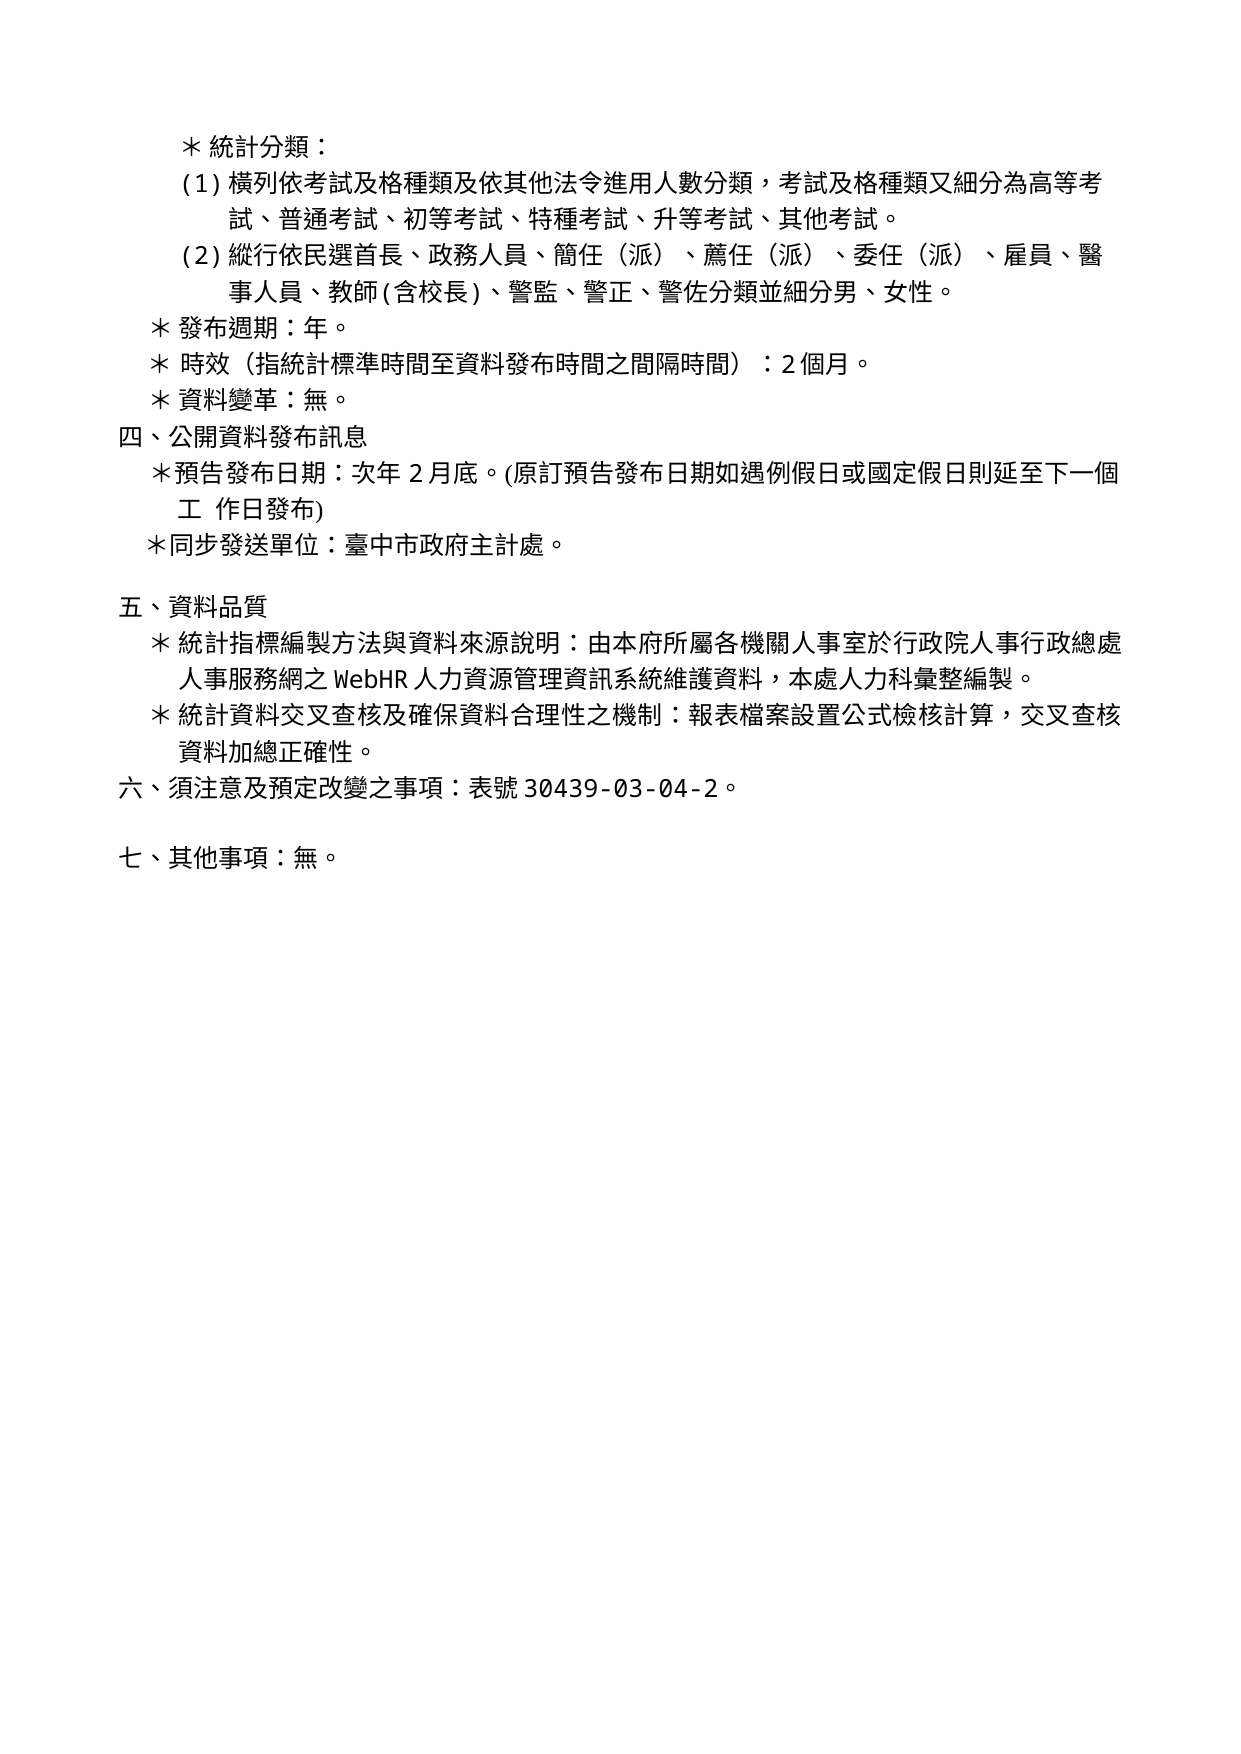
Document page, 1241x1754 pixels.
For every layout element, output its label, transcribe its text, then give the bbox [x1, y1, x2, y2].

list 統計分類： [179, 127, 1122, 163]
list 統計指標編製方法與資料來源說明：由本府所屬各機關人事室於行政院人事行政總處人事服務網之WebHR人力資源管理資訊系統維護資料，本處人力科彙整編製。 [149, 623, 1122, 696]
list 統計資料交叉查核及確保資料合理性之機制：報表檔案設置公式檢核計算，交叉查核資料加總正確性。 [149, 696, 1122, 768]
text ＊同步發送單位：臺中市政府主計處。 [144, 526, 1122, 562]
list 資料變革：無。 [149, 381, 1122, 417]
text 四、公開資料發布訊息 [118, 417, 1122, 453]
text 七、其他事項：無。 [118, 814, 1122, 877]
text 六、須注意及預定改變之事項：表號30439-03-04-2。 [118, 768, 1122, 804]
text ＊預告發布日期：次年2月底。(原訂預告發布日期如遇例假日或國定假日則延至下一個工 作日發布) [149, 453, 1122, 526]
text ＊ 時效（指統計標準時間至資料發布時間之間隔時間）：2個月。 [118, 344, 1122, 381]
list 縱行依民選首長、政務人員、簡任（派）、薦任（派）、委任（派）、雇員、醫事人員、教師(含校長)、警監、警正、警佐分類並細分男、女性。 [178, 236, 1122, 308]
list 發布週期：年。 [149, 308, 1122, 344]
text 五、資料品質 [118, 587, 1122, 623]
list 橫列依考試及格種類及依其他法令進用人數分類，考試及格種類又細分為高等考試、普通考試、初等考試、特種考試、升等考試、其他考試。 [178, 163, 1122, 236]
